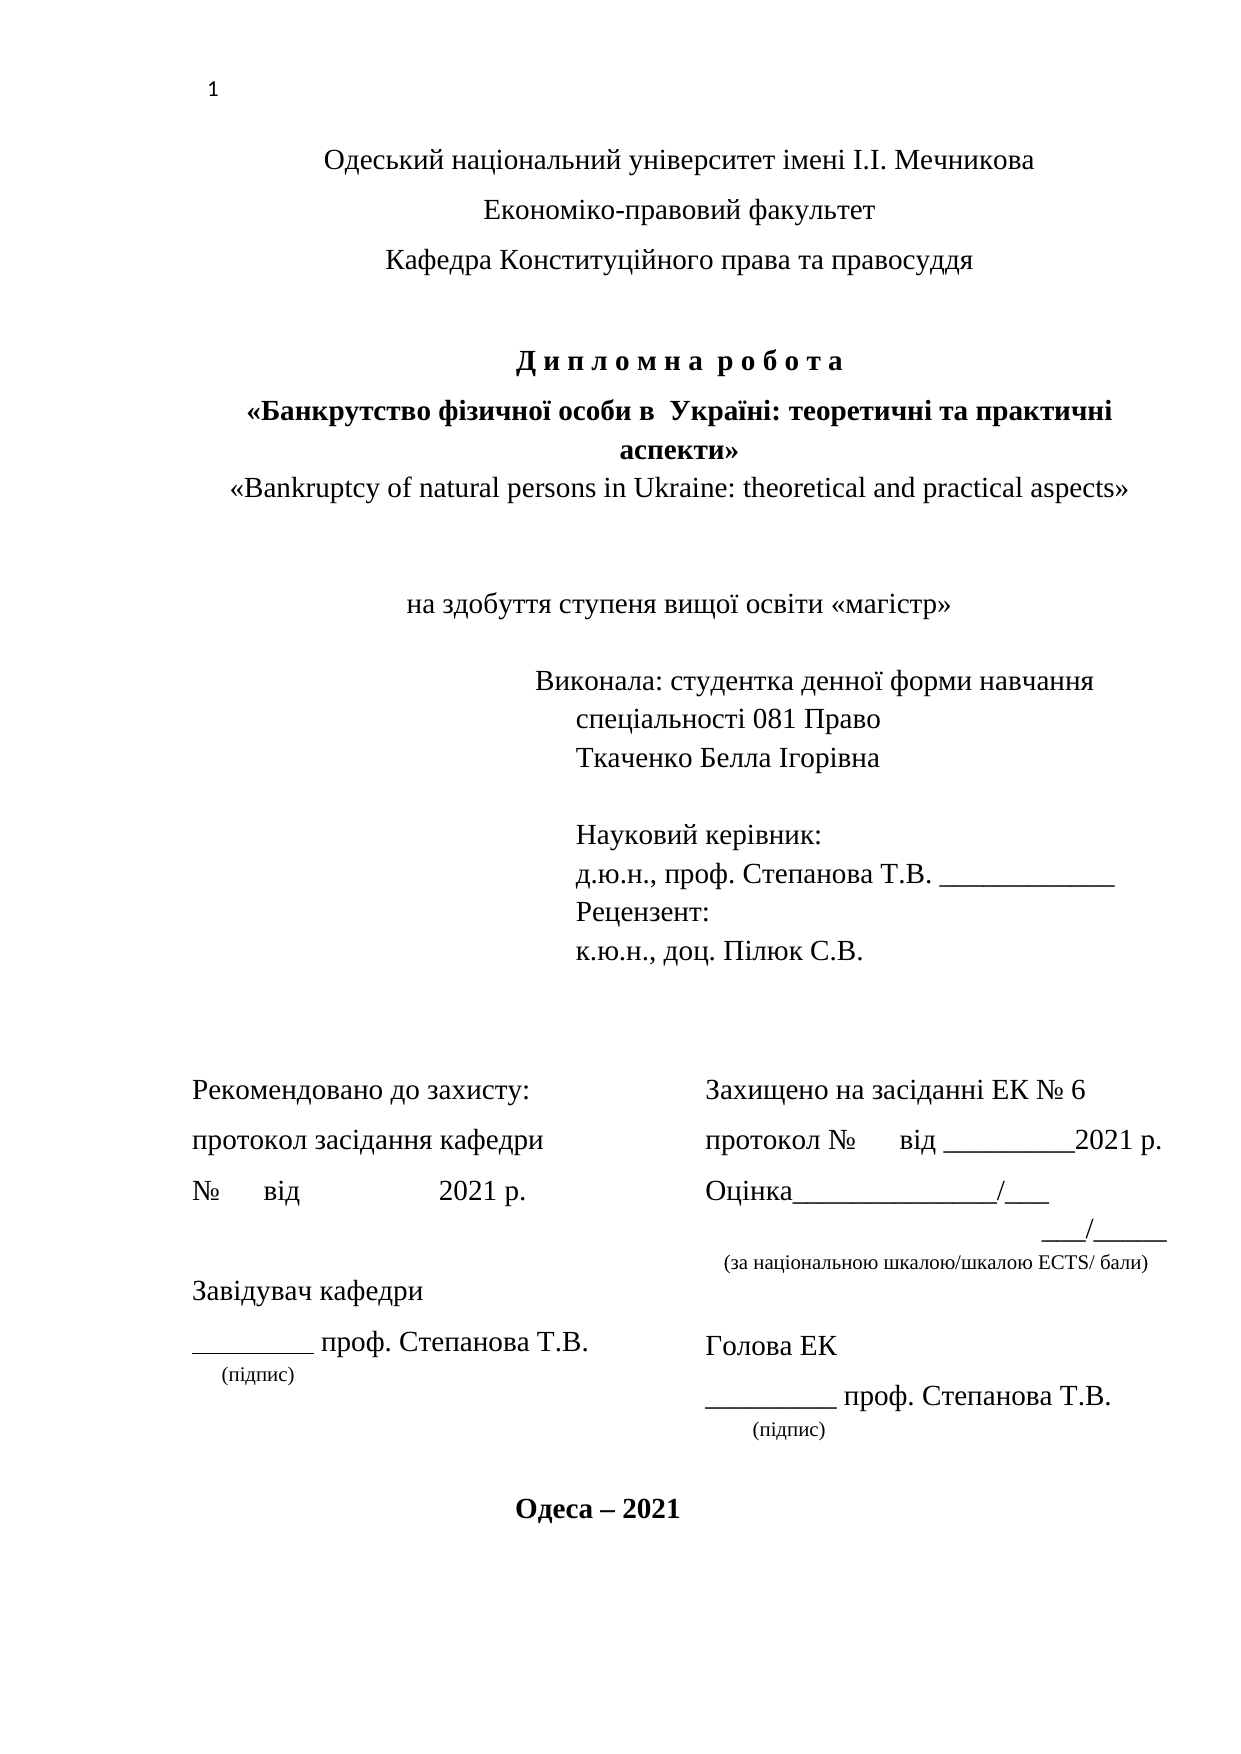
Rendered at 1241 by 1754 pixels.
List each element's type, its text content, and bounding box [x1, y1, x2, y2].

text на здобуття ступеня вищої освіти «магістр» [207, 586, 1152, 619]
text д.ю.н., проф. Степанова Т.В. ____________ [502, 856, 1152, 889]
text Ткаченко Белла Ігорівна [502, 740, 1152, 774]
text Економіко-правовий факультет [207, 192, 1152, 226]
text спеціальності 081 Право [502, 702, 1152, 735]
text Рецензент: [502, 894, 1152, 928]
text Кафедра Конституційного права та правосуддя [207, 242, 1152, 276]
table_cell Одеса – 2021 [181, 1441, 694, 1524]
text Д и п л о м н а р о б о т а [207, 343, 1152, 377]
text «Bankruptcy of natural persons in Ukraine: theoretical and practical aspects» [207, 470, 1152, 504]
text Виконала: студентка денної форми навчання [207, 663, 1152, 697]
table_cell [694, 1441, 1178, 1524]
table_header Захищено на засіданні ЕК № 6 протокол № від _________2021 р. Оцінка______________/___ ___/_____ (за національною шкалою/шкалою ЕСТS/ бали) Голова ЕК _________ проф. Степанова Т.В. (підпис) [694, 1072, 1178, 1441]
table_header Рекомендовано до захисту: протокол засідання кафедри № від 2021 р. Завідувач кафедри проф. Степанова Т.В. (підпис) [181, 1072, 694, 1441]
text Одеський національний університет імені І.І. Мечникова [207, 142, 1152, 175]
text «Банкрутство фізичної особи в Україні: теоретичні та практичні аспекти» [207, 393, 1152, 465]
text к.ю.н., доц. Пілюк С.В. [502, 933, 1152, 966]
text Науковий керівник: [502, 817, 1152, 851]
